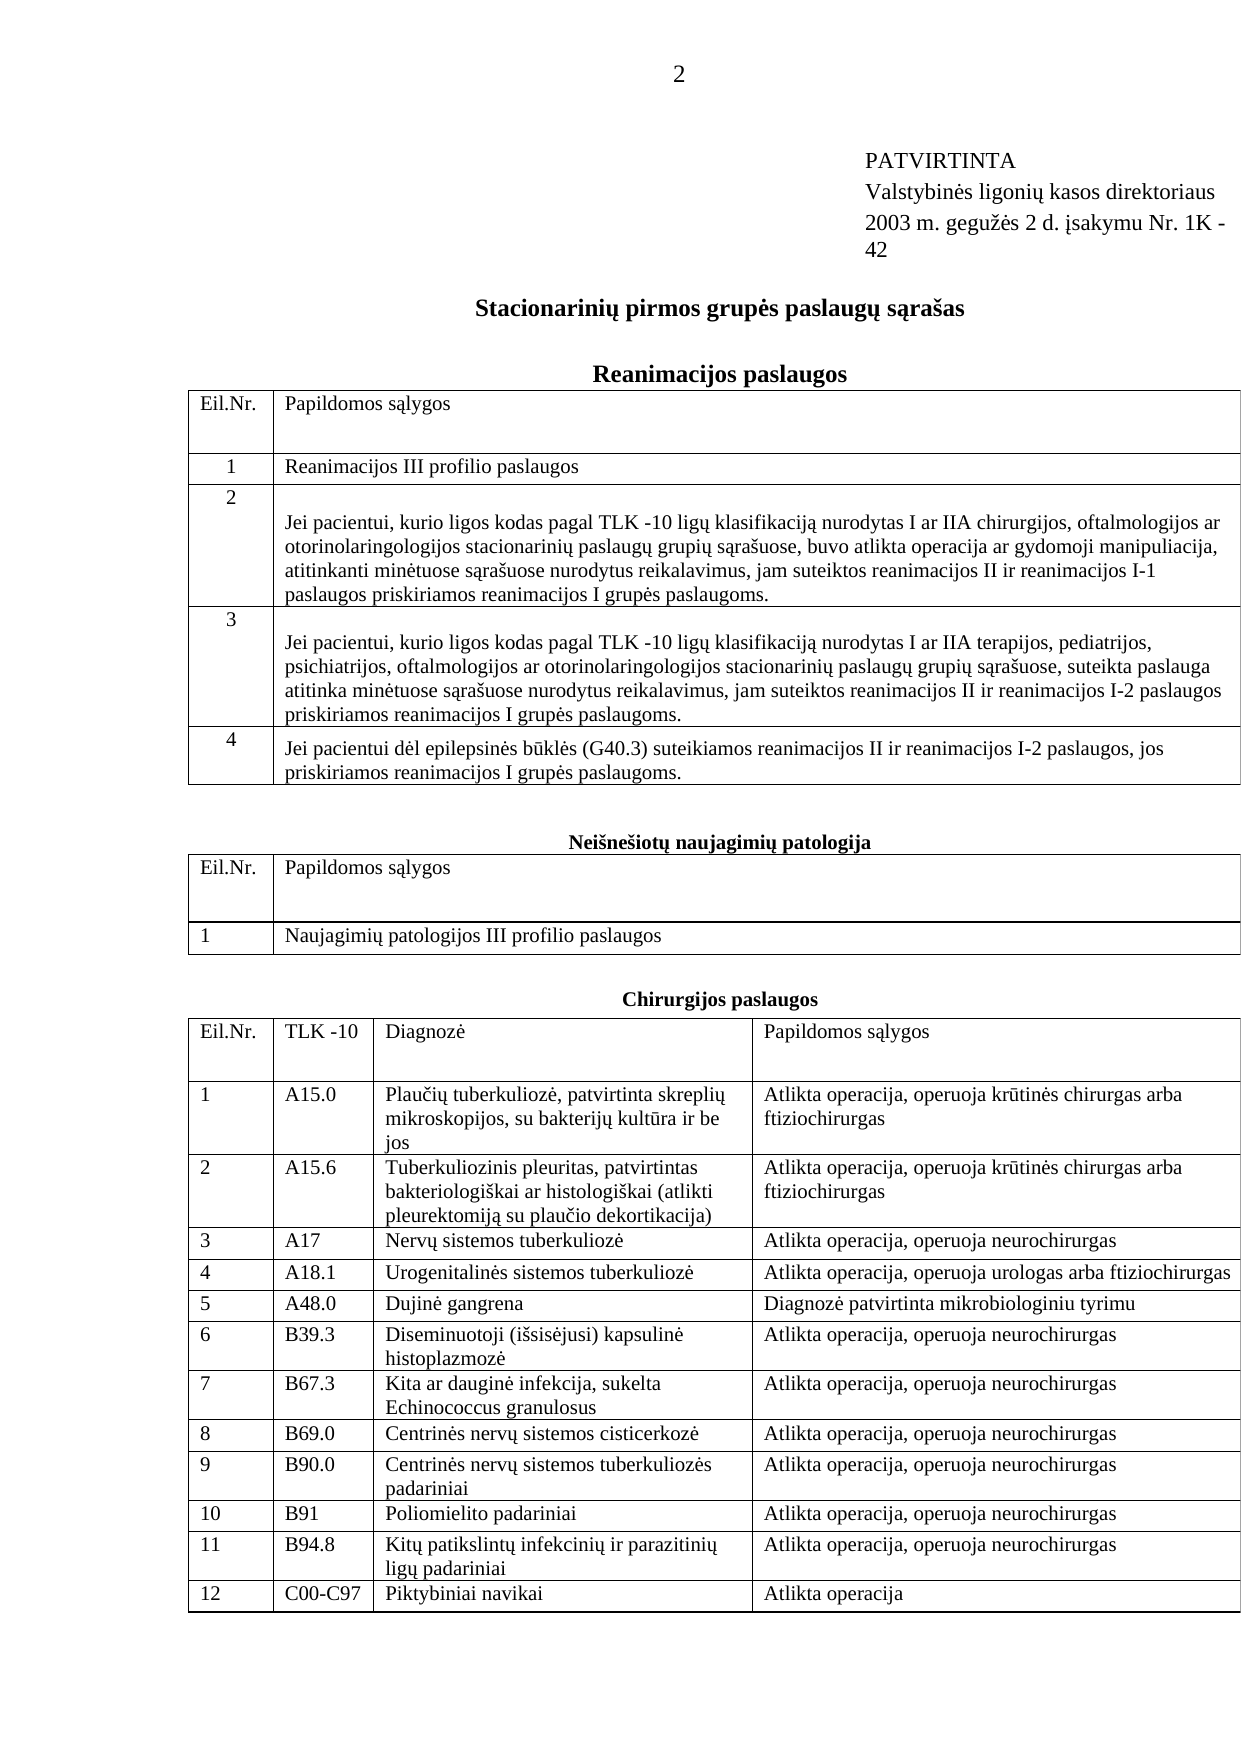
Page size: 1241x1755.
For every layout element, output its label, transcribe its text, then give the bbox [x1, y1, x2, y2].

table_cell [273, 262, 374, 293]
table_cell B94.8 [274, 1532, 373, 1580]
table_cell Atlikta operacija, operuoja neurochirurgas [753, 1228, 1240, 1258]
table_cell Atlikta operacija, operuoja neurochirurgas [753, 1452, 1240, 1500]
table_cell [374, 785, 752, 821]
table_cell Reanimacijos III profilio paslaugos [274, 454, 1240, 484]
table_cell [189, 209, 273, 262]
table_cell 3 [189, 607, 273, 726]
table_cell C00-C97 [274, 1581, 373, 1611]
table_cell B67.3 [274, 1371, 373, 1419]
table_cell B39.3 [274, 1322, 373, 1370]
table_cell 4 [189, 727, 273, 784]
table_cell 1 [189, 923, 273, 954]
table_cell 2 [189, 1155, 273, 1227]
table_cell Diagnozė patvirtinta mikrobiologiniu tyrimu [753, 1291, 1240, 1321]
table_cell [273, 209, 374, 262]
table_cell 10 [189, 1501, 273, 1531]
table_cell Papildomos sąlygos [274, 391, 1240, 453]
table_cell Jei pacientui, kurio ligos kodas pagal TLK -10 ligų klasifikaciją nurodytas I ar IIA chirurgijos, oftalmologijos ar otorinolaringologijos stacionarinių paslaugų grupių sąrašuose, buvo atlikta operacija ar gydomoji manipuliacija, atitinkanti minėtuose sąrašuose nurodytus reikalavimus, jam suteiktos reanimacijos II ir reanimacijos I-1 paslaugos priskiriamos reanimacijos I grupės paslaugoms. [274, 485, 1240, 606]
table_cell Jei pacientui dėl epilepsinės būklės (G40.3) suteikiamos reanimacijos II ir reanimacijos I-2 paslaugos, jos priskiriamos reanimacijos I grupės paslaugoms. [274, 727, 1240, 784]
table_cell Papildomos sąlygos [753, 1019, 1240, 1081]
table_cell [189, 785, 273, 821]
table_cell B69.0 [274, 1420, 373, 1451]
table_cell Atlikta operacija, operuoja urologas arba ftiziochirurgas [753, 1260, 1240, 1290]
table_cell [374, 955, 752, 987]
table_cell Stacionarinių pirmos grupės paslaugų sąrašas [189, 293, 1240, 326]
table_cell Papildomos sąlygos [274, 855, 1240, 921]
table_cell [374, 178, 853, 209]
table_cell 9 [189, 1452, 273, 1500]
table_cell Reanimacijos paslaugos [189, 359, 1240, 390]
table_cell 6 [189, 1322, 273, 1370]
table_cell A48.0 [274, 1291, 373, 1321]
table_header [273, 147, 374, 178]
table_cell Dujinė gangrena [374, 1291, 752, 1321]
table_cell A17 [274, 1228, 373, 1258]
table_cell 12 [189, 1581, 273, 1611]
table_cell [273, 326, 374, 359]
table_cell 8 [189, 1420, 273, 1451]
table_cell Nervų sistemos tuberkuliozė [374, 1228, 752, 1258]
table_cell TLK -10 [274, 1019, 373, 1081]
table_cell A15.0 [274, 1082, 373, 1154]
table_cell [189, 178, 273, 209]
table_cell Centrinės nervų sistemos cisticerkozė [374, 1420, 752, 1451]
table_cell B91 [274, 1501, 373, 1531]
table_cell Jei pacientui, kurio ligos kodas pagal TLK -10 ligų klasifikaciją nurodytas I ar IIA terapijos, pediatrijos, psichiatrijos, oftalmologijos ar otorinolaringologijos stacionarinių paslaugų grupių sąrašuose, suteikta paslauga atitinka minėtuose sąrašuose nurodytus reikalavimus, jam suteiktos reanimacijos II ir reanimacijos I-2 paslaugos priskiriamos reanimacijos I grupės paslaugoms. [274, 607, 1240, 726]
table_cell A18.1 [274, 1260, 373, 1290]
table_header [374, 147, 853, 178]
table_cell Naujagimių patologijos III profilio paslaugos [274, 923, 1240, 954]
table_cell Atlikta operacija, operuoja krūtinės chirurgas arba ftiziochirurgas [753, 1082, 1240, 1154]
table_cell 4 [189, 1260, 273, 1290]
table_cell [374, 262, 752, 293]
table_cell Plaučių tuberkuliozė, patvirtinta skreplių mikroskopijos, su bakterijų kultūra ir be jos [374, 1082, 752, 1154]
table_cell Tuberkuliozinis pleuritas, patvirtintas bakteriologiškai ar histologiškai (atlikti pleurektomiją su plaučio dekortikacija) [374, 1155, 752, 1227]
table_cell B90.0 [274, 1452, 373, 1500]
table_cell Chirurgijos paslaugos [189, 987, 1240, 1018]
table_cell Poliomielito padariniai [374, 1501, 752, 1531]
table_cell Eil.Nr. [189, 855, 273, 921]
table_cell Eil.Nr. [189, 1019, 273, 1081]
table_cell 2 [189, 485, 273, 606]
table_cell [753, 955, 1240, 987]
table_cell 11 [189, 1532, 273, 1580]
table_cell Centrinės nervų sistemos tuberkuliozės padariniai [374, 1452, 752, 1500]
table_cell [189, 262, 273, 293]
table_cell [189, 955, 273, 987]
table_cell Diseminuotoji (išsisėjusi) kapsulinė histoplazmozė [374, 1322, 752, 1370]
table_cell [753, 326, 1240, 359]
table_cell Urogenitalinės sistemos tuberkuliozė [374, 1260, 752, 1290]
table_cell 3 [189, 1228, 273, 1258]
table_cell [753, 262, 1240, 293]
table_cell Eil.Nr. [189, 391, 273, 453]
table_cell 5 [189, 1291, 273, 1321]
table_cell Atlikta operacija, operuoja neurochirurgas [753, 1371, 1240, 1419]
table_cell [273, 178, 374, 209]
table_cell Atlikta operacija [753, 1581, 1240, 1611]
table_cell Atlikta operacija, operuoja neurochirurgas [753, 1532, 1240, 1580]
table_cell [273, 955, 374, 987]
table_cell Kita ar dauginė infekcija, sukelta Echinococcus granulosus [374, 1371, 752, 1419]
table_cell Atlikta operacija, operuoja neurochirurgas [753, 1420, 1240, 1451]
table_cell [374, 326, 752, 359]
table_cell Atlikta operacija, operuoja neurochirurgas [753, 1322, 1240, 1370]
table_cell [374, 209, 853, 262]
table_cell Kitų patikslintų infekcinių ir parazitinių ligų padariniai [374, 1532, 752, 1580]
table_cell Neišnešiotų naujagimių patologija [189, 821, 1240, 854]
table_header [189, 147, 273, 178]
table_header PATVIRTINTA [854, 147, 1240, 178]
table_cell A15.6 [274, 1155, 373, 1227]
table_cell [189, 326, 273, 359]
table_cell Atlikta operacija, operuoja krūtinės chirurgas arba ftiziochirurgas [753, 1155, 1240, 1227]
table_cell 7 [189, 1371, 273, 1419]
table_cell Diagnozė [374, 1019, 752, 1081]
table_cell 1 [189, 454, 273, 484]
table_cell 1 [189, 1082, 273, 1154]
table_cell Piktybiniai navikai [374, 1581, 752, 1611]
table_cell Atlikta operacija, operuoja neurochirurgas [753, 1501, 1240, 1531]
table_cell Valstybinės ligonių kasos direktoriaus [854, 178, 1240, 209]
table_cell 2003 m. gegužės 2 d. įsakymu Nr. 1K - 42 [854, 209, 1240, 262]
table_cell [273, 785, 374, 821]
table_cell [753, 785, 1240, 821]
